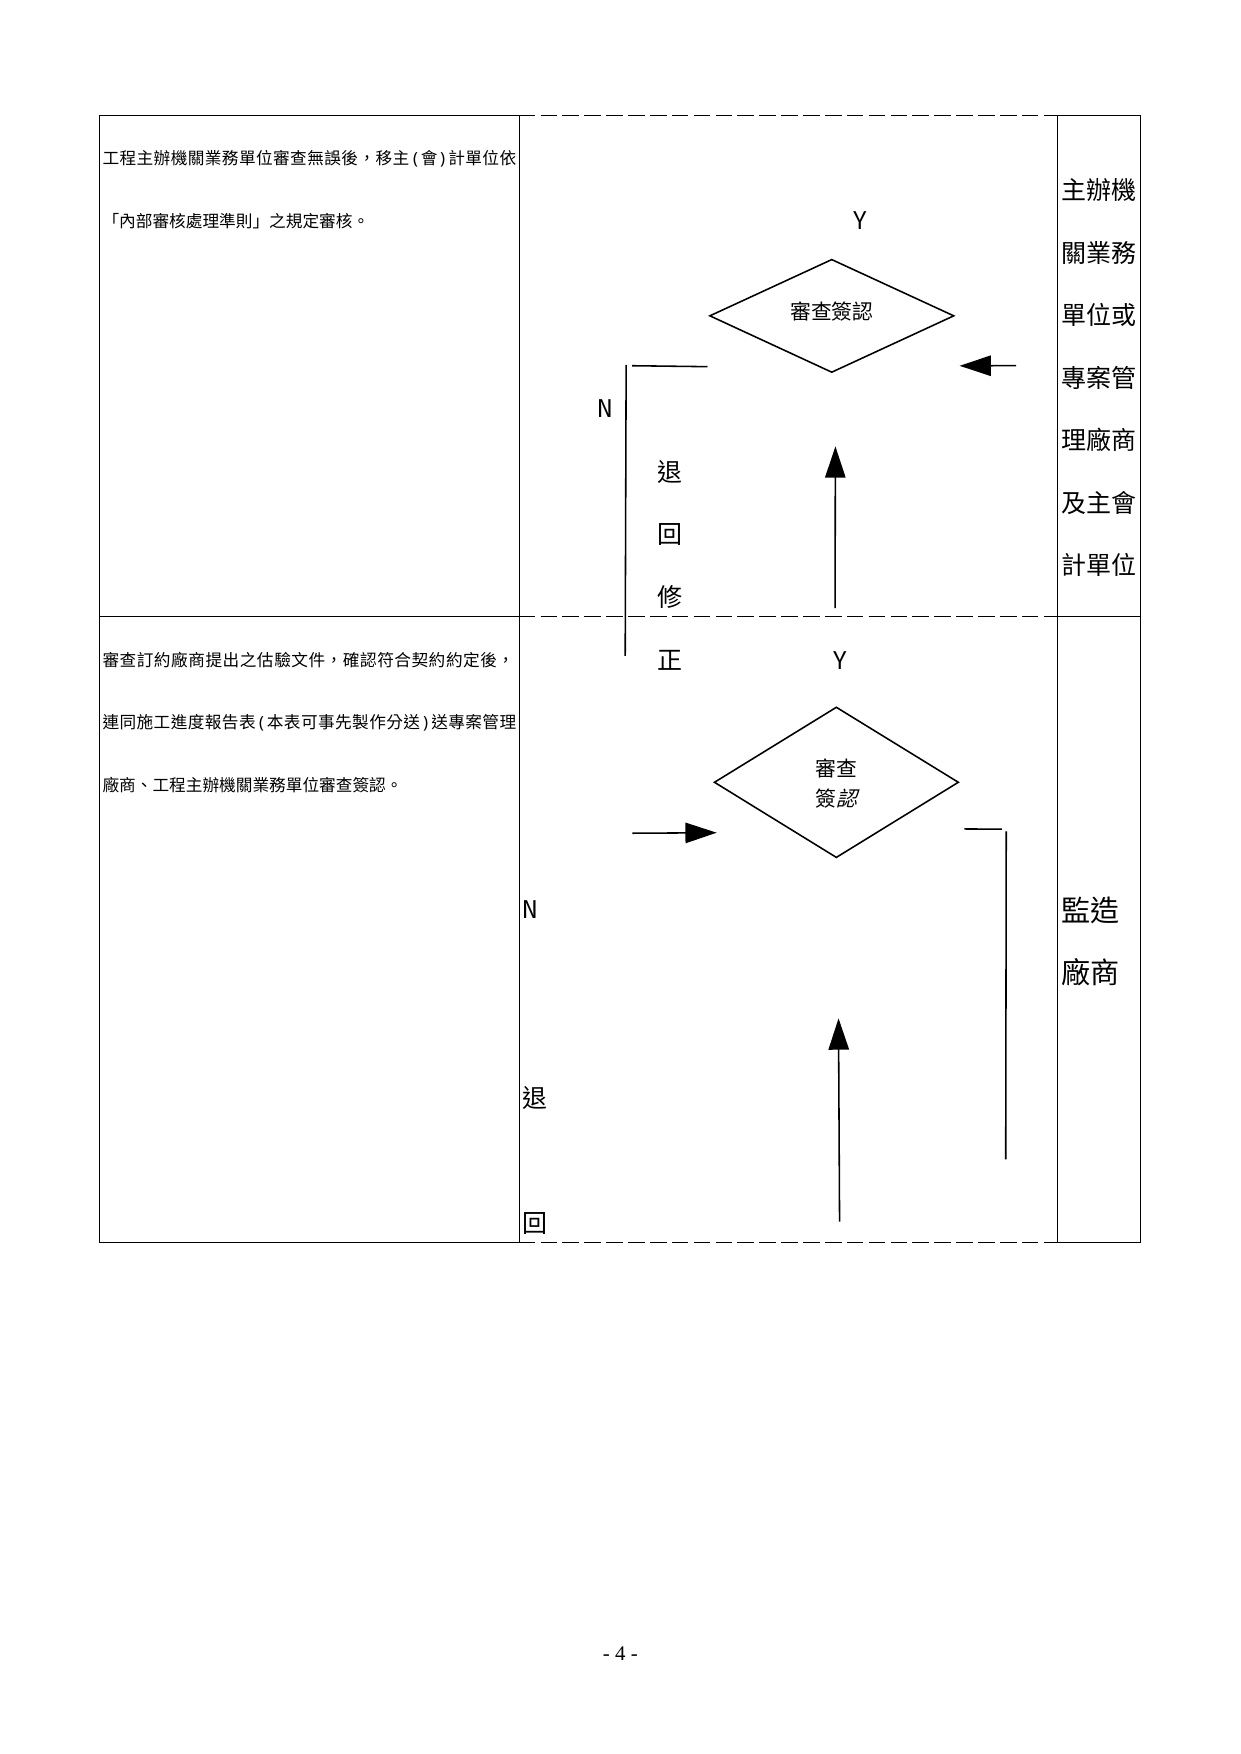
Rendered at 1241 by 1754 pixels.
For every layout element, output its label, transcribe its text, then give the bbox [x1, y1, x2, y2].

table_cell 主辦機關業務單位或專案管理廠商及主會計單位 [1058, 116, 1140, 616]
table_cell 工程主辦機關業務單位審查無誤後，移主(會)計單位依「內部審核處理準則」之規定審核。 [100, 116, 519, 616]
table_cell 審查訂約廠商提出之估驗文件，確認符合契約約定後，連同施工進度報告表(本表可事先製作分送)送專案管理廠商、工程主辦機關業務單位審查簽認。 [100, 617, 519, 1242]
table_cell 正 Y N 退 回 [520, 616, 1057, 1242]
table_cell 監造廠商 [1058, 617, 1140, 1242]
table_cell Y N 退 回 修 [520, 115, 1057, 616]
